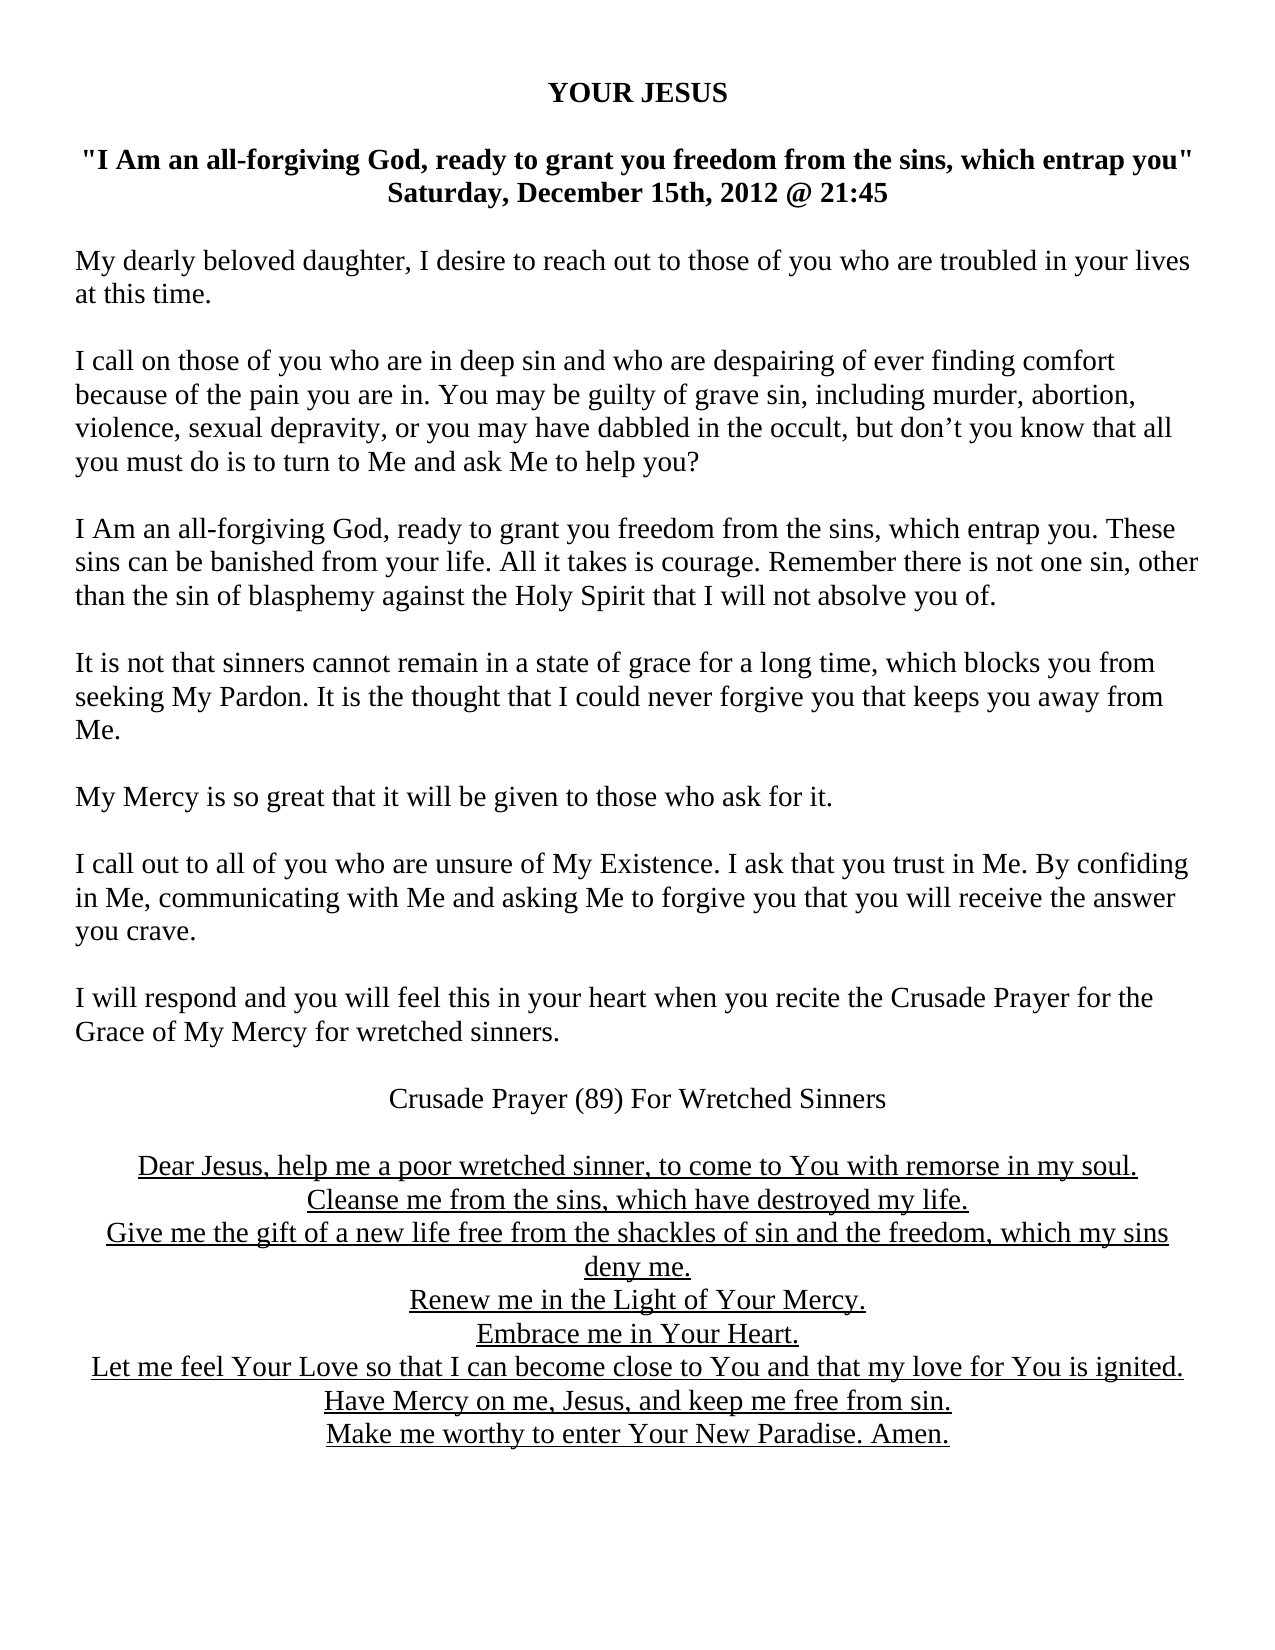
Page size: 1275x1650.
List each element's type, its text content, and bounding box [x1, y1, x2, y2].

text My Mercy is so great that it will be given to those who ask for it. [75, 779, 1200, 813]
text Crusade Prayer (89) For Wretched Sinners [75, 1081, 1200, 1115]
text "I Am an all-forgiving God, ready to grant you freedom from the sins, which entrap you" [75, 142, 1200, 176]
text I Am an all-forgiving God, ready to grant you freedom from the sins, which entrap you. These sins can be banished from your life. All it takes is courage. Remember there is not one sin, other than the sin of blasphemy against the Holy Spirit that I will not absolve you of. [75, 511, 1200, 612]
text Dear Jesus, help me a poor wretched sinner, to come to You with remorse in my soul. [75, 1148, 1200, 1182]
text Cleanse me from the sins, which have destroyed my life. [75, 1182, 1200, 1215]
text I call out to all of you who are unsure of My Existence. I ask that you trust in Me. By confiding in Me, communicating with Me and asking Me to forgive you that you will receive the answer you crave. [75, 846, 1200, 947]
text Saturday, December 15th, 2012 @ 21:45 [75, 176, 1200, 209]
text Make me worthy to enter Your New Paradise. Amen. [75, 1417, 1200, 1450]
text YOUR JESUS [75, 75, 1200, 108]
text Embrace me in Your Heart. [75, 1316, 1200, 1349]
text My dearly beloved daughter, I desire to reach out to those of you who are troubled in your lives at this time. [75, 243, 1200, 310]
text Renew me in the Light of Your Mercy. [75, 1282, 1200, 1316]
text Let me feel Your Love so that I can become close to You and that my love for You is ignited. [75, 1349, 1200, 1383]
text Give me the gift of a new life free from the shackles of sin and the freedom, which my sins deny me. [75, 1215, 1200, 1282]
text It is not that sinners cannot remain in a state of grace for a long time, which blocks you from seeking My Pardon. It is the thought that I could never forgive you that keeps you away from Me. [75, 645, 1200, 746]
text I will respond and you will feel this in your heart when you recite the Crusade Prayer for the Grace of My Mercy for wretched sinners. [75, 981, 1200, 1048]
text Have Mercy on me, Jesus, and keep me free from sin. [75, 1383, 1200, 1417]
text I call on those of you who are in deep sin and who are despairing of ever finding comfort because of the pain you are in. You may be guilty of grave sin, including murder, abortion, violence, sexual depravity, or you may have dabbled in the occult, but don’t you know that all you must do is to turn to Me and ask Me to help you? [75, 343, 1200, 477]
